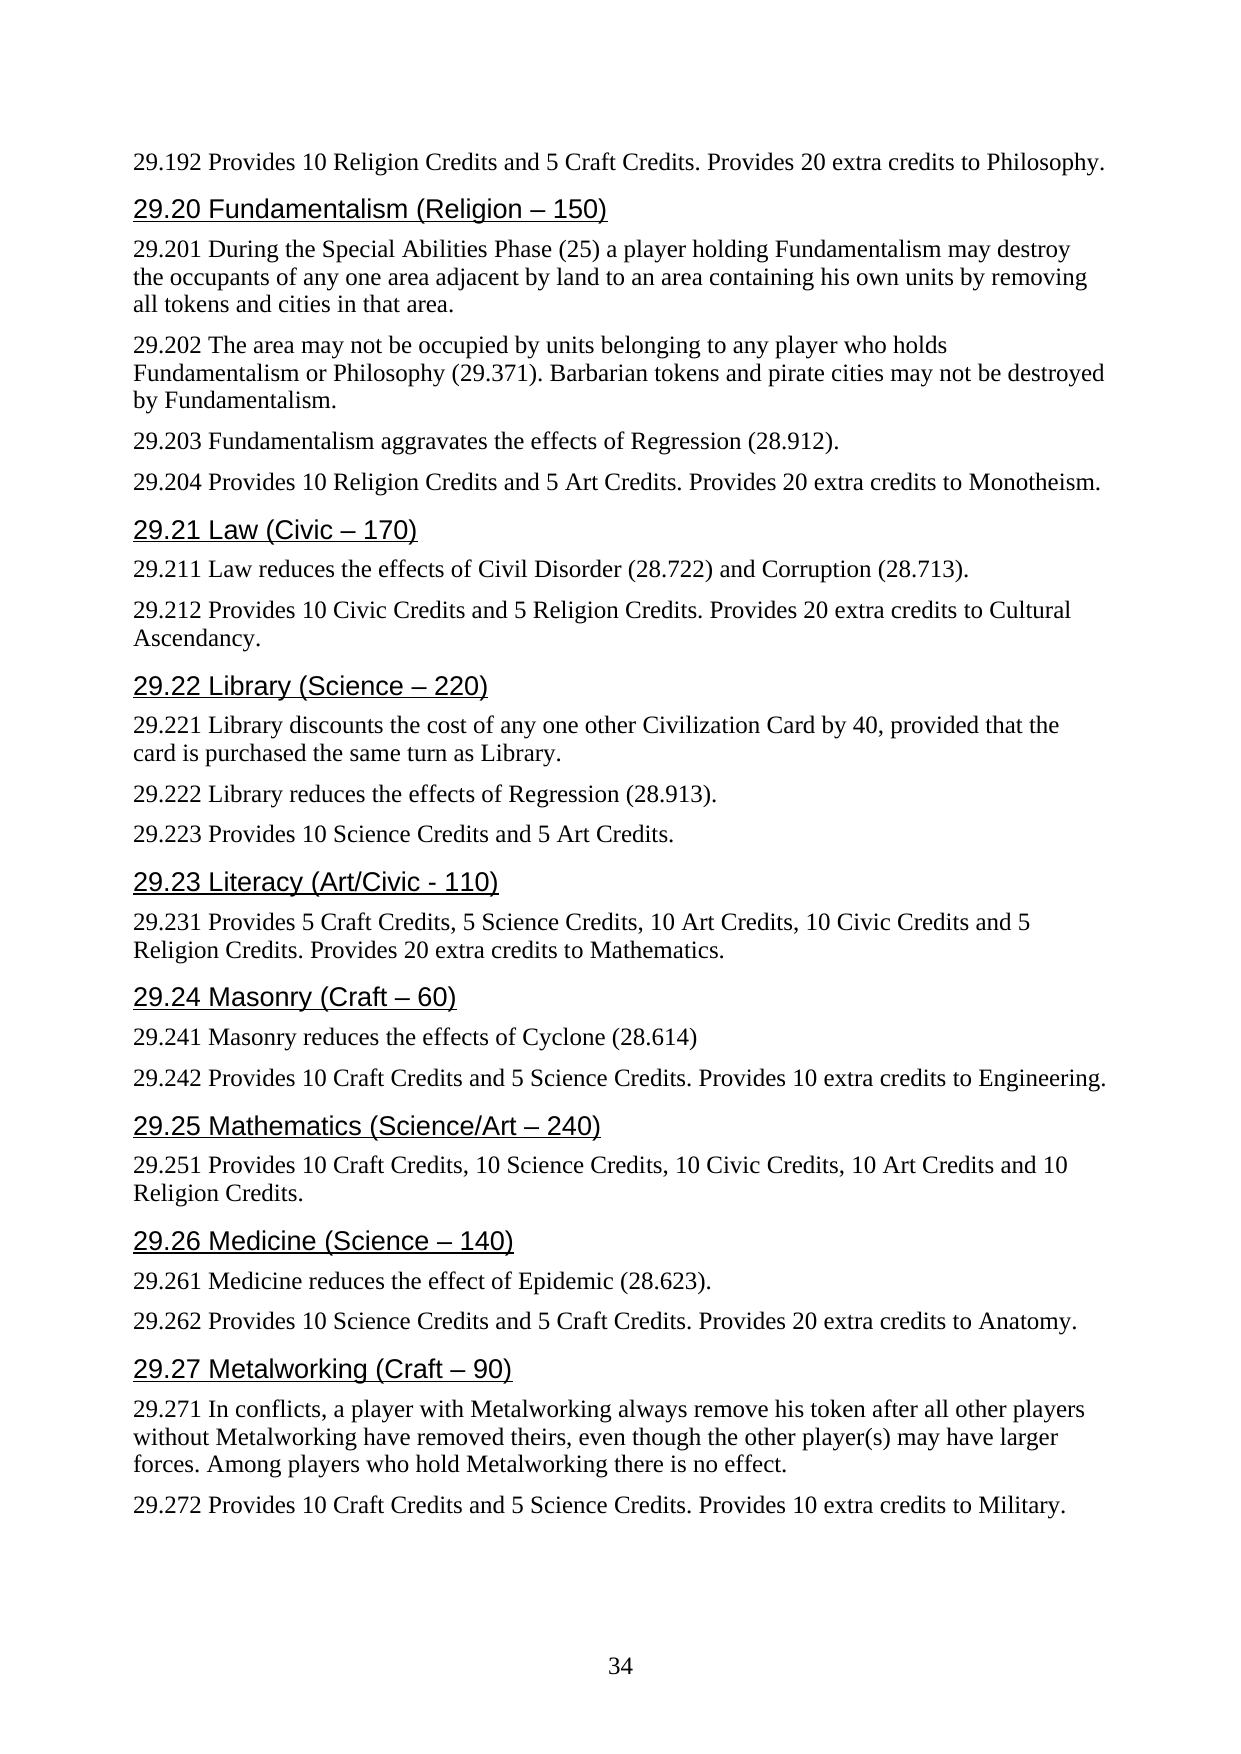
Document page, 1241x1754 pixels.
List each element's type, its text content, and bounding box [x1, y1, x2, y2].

subtitle 29.24 Masonry (Craft – 60) [133, 982, 1107, 1013]
text 29.271 In conflicts, a player with Metalworking always remove his token after all other players without Metalworking have removed theirs, even though the other player(s) may have larger forces. Among players who hold Metalworking there is no effect. [133, 1395, 1107, 1478]
text 29.241 Masonry reduces the effects of Cyclone (28.614) [133, 1023, 1107, 1051]
subtitle 29.26 Medicine (Science – 140) [133, 1226, 1107, 1256]
text 29.192 Provides 10 Religion Credits and 5 Craft Credits. Provides 20 extra credits to Philosophy. [133, 148, 1107, 175]
text 29.203 Fundamentalism aggravates the effects of Regression (28.912). [133, 427, 1107, 455]
text 29.223 Provides 10 Science Credits and 5 Art Credits. [133, 820, 1107, 848]
text 29.211 Law reduces the effects of Civil Disorder (28.722) and Corruption (28.713). [133, 556, 1107, 583]
text 29.261 Medicine reduces the effect of Epidemic (28.623). [133, 1267, 1107, 1294]
text 29.251 Provides 10 Craft Credits, 10 Science Credits, 10 Civic Credits, 10 Art Credits and 10 Religion Credits. [133, 1152, 1107, 1207]
text 29.201 During the Special Abilities Phase (25) a player holding Fundamentalism may destroy the occupants of any one area adjacent by land to an area containing his own units by removing all tokens and cities in that area. [133, 235, 1107, 318]
text 29.202 The area may not be occupied by units belonging to any player who holds Fundamentalism or Philosophy (29.371). Barbarian tokens and pirate cities may not be destroyed by Fundamentalism. [133, 331, 1107, 414]
subtitle 29.23 Literacy (Art/Civic - 110) [133, 867, 1107, 897]
subtitle 29.22 Library (Science – 220) [133, 671, 1107, 701]
subtitle 29.21 Law (Civic – 170) [133, 514, 1107, 545]
subtitle 29.27 Metalworking (Craft – 90) [133, 1354, 1107, 1384]
text 29.242 Provides 10 Craft Credits and 5 Science Credits. Provides 10 extra credits to Engineering. [133, 1064, 1107, 1092]
text 29.222 Library reduces the effects of Regression (28.913). [133, 780, 1107, 807]
subtitle 29.20 Fundamentalism (Religion – 150) [133, 194, 1107, 224]
text 29.204 Provides 10 Religion Credits and 5 Art Credits. Provides 20 extra credits to Monotheism. [133, 468, 1107, 496]
subtitle 29.25 Mathematics (Science/Art – 240) [133, 1111, 1107, 1141]
text 29.221 Library discounts the cost of any one other Civilization Card by 40, provided that the card is purchased the same turn as Library. [133, 711, 1107, 767]
text 29.212 Provides 10 Civic Credits and 5 Religion Credits. Provides 20 extra credits to Cultural Ascendancy. [133, 596, 1107, 652]
text 29.272 Provides 10 Craft Credits and 5 Science Credits. Provides 10 extra credits to Military. [133, 1491, 1107, 1519]
text 29.262 Provides 10 Science Credits and 5 Craft Credits. Provides 20 extra credits to Anatomy. [133, 1307, 1107, 1335]
text 29.231 Provides 5 Craft Credits, 5 Science Credits, 10 Art Credits, 10 Civic Credits and 5 Religion Credits. Provides 20 extra credits to Mathematics. [133, 908, 1107, 963]
